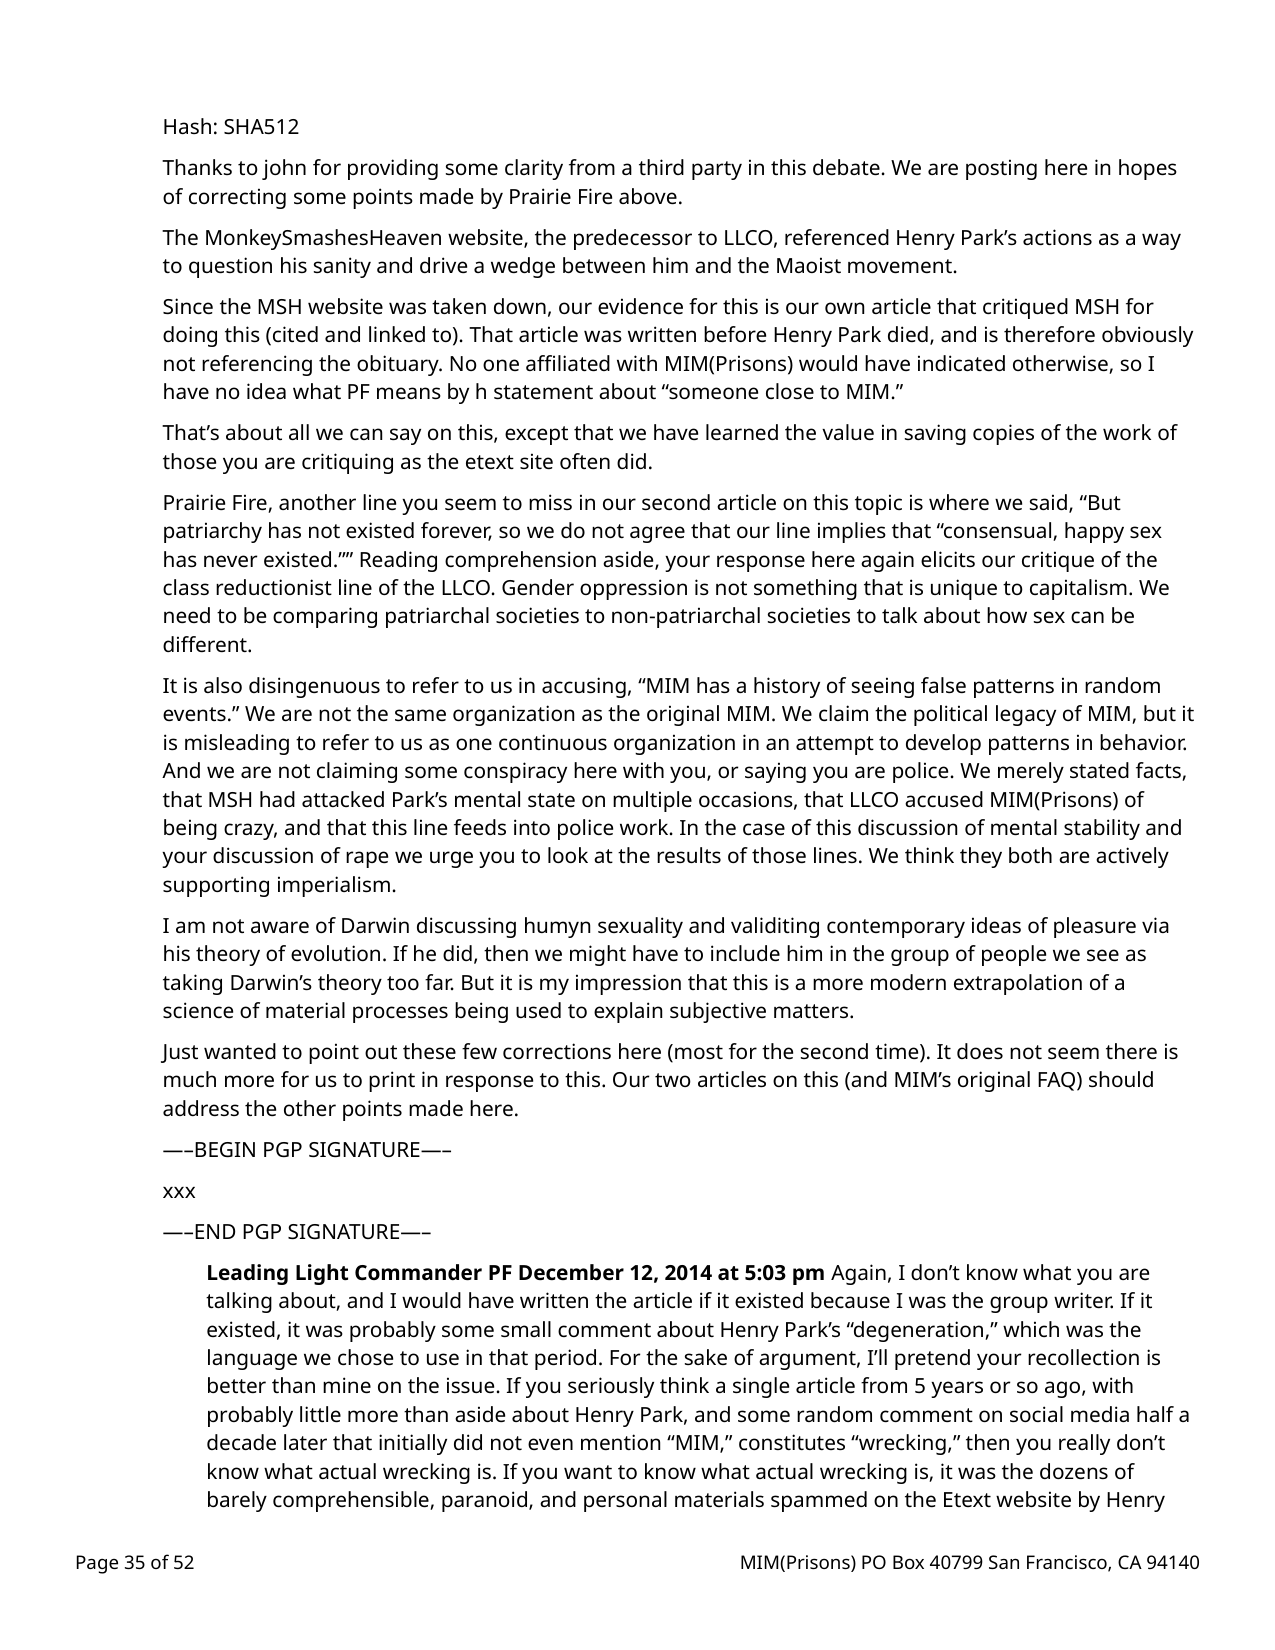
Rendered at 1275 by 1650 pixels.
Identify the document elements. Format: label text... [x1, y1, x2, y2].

text Hash: SHA512 [162, 112, 1200, 141]
text Just wanted to point out these few corrections here (most for the second time). It does not seem there is much more for us to print in response to this. Our two articles on this (and MIM’s original FAQ) should address the other points made here. [162, 1037, 1200, 1122]
text Thanks to john for providing some clarity from a third party in this debate. We are posting here in hopes of correcting some points made by Prairie Fire above. [162, 153, 1200, 210]
text Leading Light Commander PF December 12, 2014 at 5:03 pm Again, I don’t know what you are talking about, and I would have written the article if it existed because I was the group writer. If it existed, it was probably some small comment about Henry Park’s “degeneration,” which was the language we chose to use in that period. For the sake of argument, I’ll pretend your recollection is better than mine on the issue. If you seriously think a single article from 5 years or so ago, with probably little more than aside about Henry Park, and some random comment on social media half a decade later that initially did not even mention “MIM,” constitutes “wrecking,” then you really don’t know what actual wrecking is. If you want to know what actual wrecking is, it was the dozens of barely comprehensible, paranoid, and personal materials spammed on the Etext website by Henry [206, 1258, 1200, 1514]
text The MonkeySmashesHeaven website, the predecessor to LLCO, referenced Henry Park’s actions as a way to question his sanity and drive a wedge between him and the Maoist movement. [162, 223, 1200, 280]
text I am not aware of Darwin discussing humyn sexuality and validiting contemporary ideas of pleasure via his theory of evolution. If he did, then we might have to include him in the group of people we see as taking Darwin’s theory too far. But it is my impression that this is a more modern extrapolation of a science of material processes being used to explain subjective matters. [162, 911, 1200, 1025]
text —–BEGIN PGP SIGNATURE—– [162, 1135, 1200, 1163]
text —–END PGP SIGNATURE—– [162, 1217, 1200, 1245]
text xxx [162, 1176, 1200, 1204]
text Prairie Fire, another line you seem to miss in our second article on this topic is where we said, “But patriarchy has not existed forever, so we do not agree that our line implies that “consensual, happy sex has never existed.”” Reading comprehension aside, your response here again elicits our critique of the class reductionist line of the LLCO. Gender oppression is not something that is unique to capitalism. We need to be comparing patriarchal societies to non-patriarchal societies to talk about how sex can be different. [162, 488, 1200, 658]
text It is also disingenuous to refer to us in accusing, “MIM has a history of seeing false patterns in random events.” We are not the same organization as the original MIM. We claim the political legacy of MIM, but it is misleading to refer to us as one continuous organization in an attempt to develop patterns in behavior. And we are not claiming some conspiracy here with you, or saying you are police. We merely stated facts, that MSH had attacked Park’s mental state on multiple occasions, that LLCO accused MIM(Prisons) of being crazy, and that this line feeds into police work. In the case of this discussion of mental stability and your discussion of rape we urge you to look at the results of those lines. We think they both are actively supporting imperialism. [162, 671, 1200, 898]
text That’s about all we can say on this, except that we have learned the value in saving copies of the work of those you are critiquing as the etext site often did. [162, 418, 1200, 475]
text Since the MSH website was taken down, our evidence for this is our own article that critiqued MSH for doing this (cited and linked to). That article was written before Henry Park died, and is therefore obviously not referencing the obituary. No one affiliated with MIM(Prisons) would have indicated otherwise, so I have no idea what PF means by h statement about “someone close to MIM.” [162, 292, 1200, 406]
